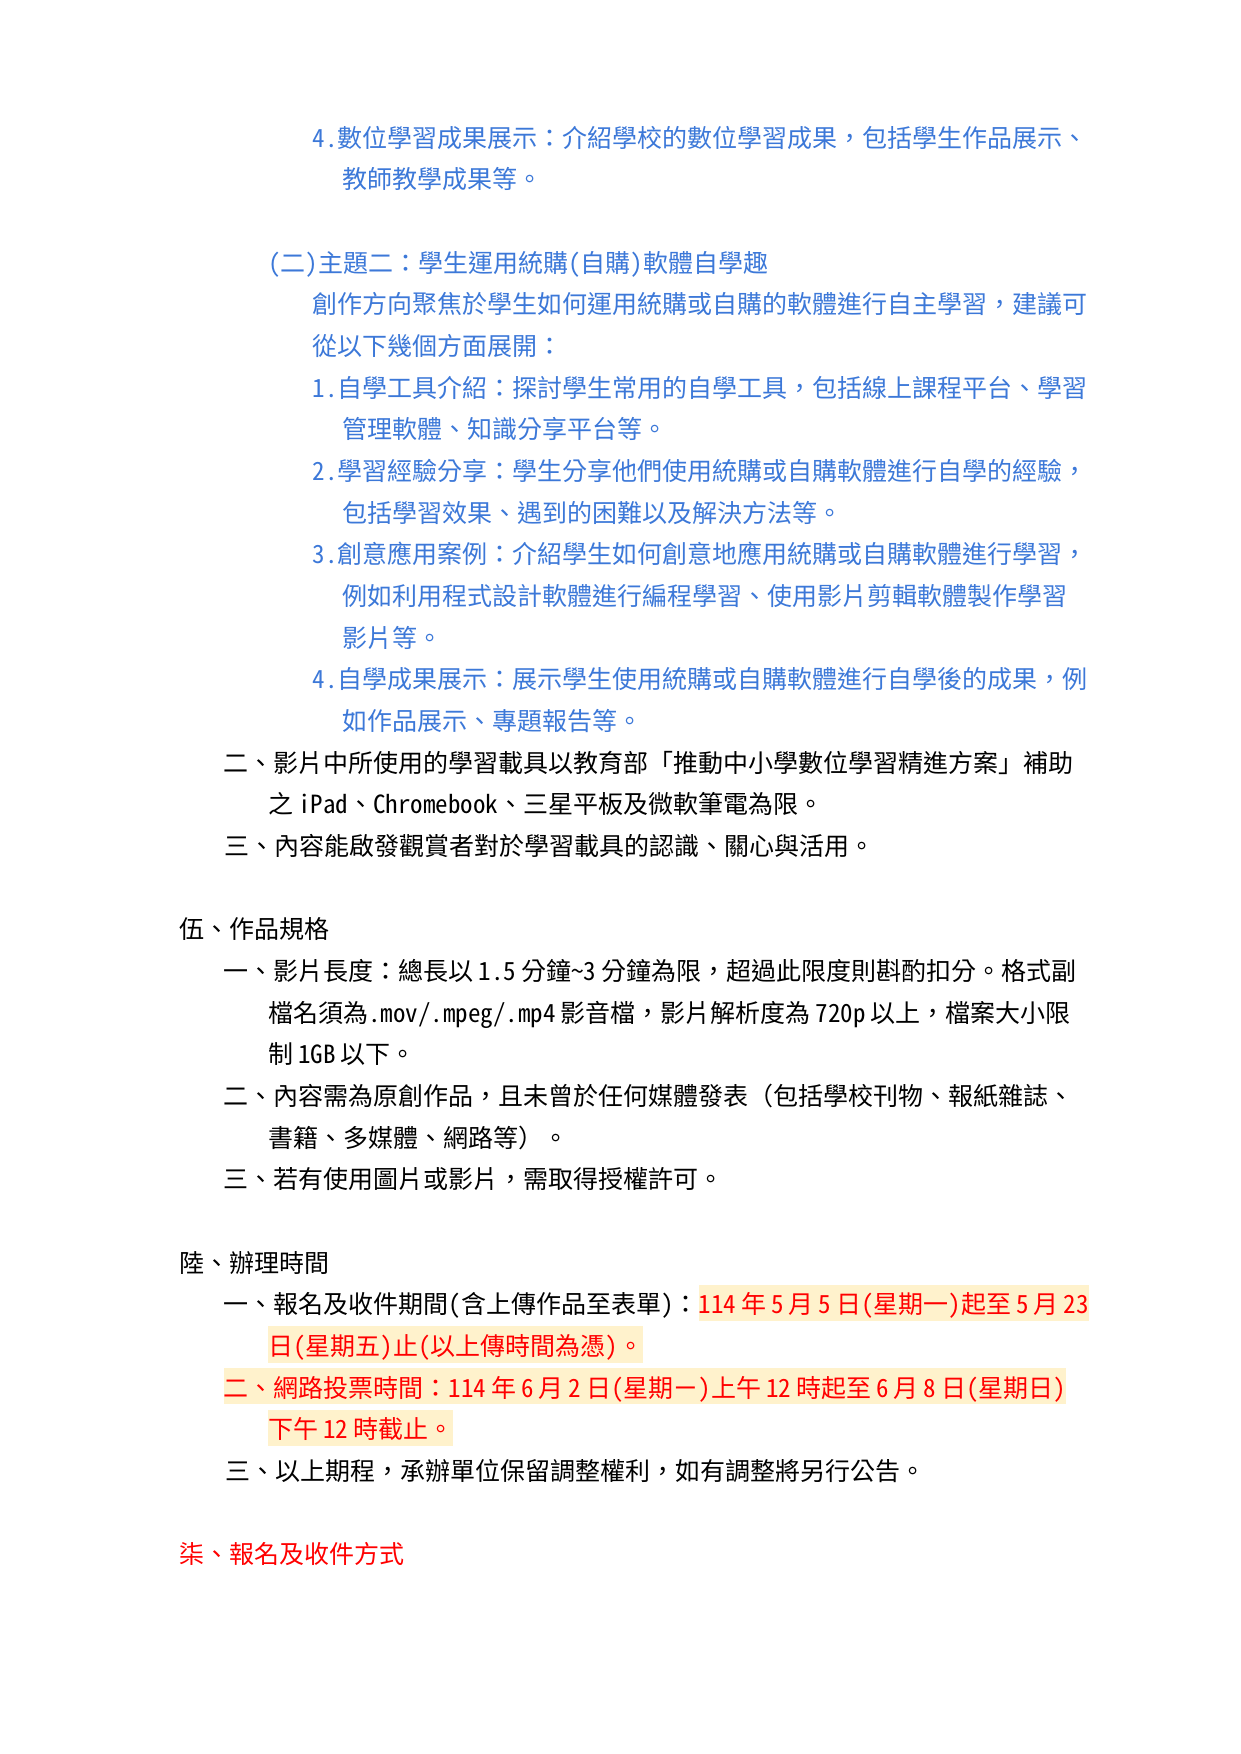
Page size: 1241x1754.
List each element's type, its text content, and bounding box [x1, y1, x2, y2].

text 4.自學成果展示：展示學生使用統購或自購軟體進行自學後的成果，例如作品展示、專題報告等。 [312, 660, 1091, 738]
text 伍、作品規格 [179, 910, 1091, 946]
text 二、網路投票時間：114年6月2日(星期ㄧ)上午12時起至6月8日(星期日)下午12時截止。 [224, 1368, 1091, 1446]
text (二)主題二：學生運用統購(自購)軟體自學趣 [268, 243, 1091, 279]
text 3.創意應用案例：介紹學生如何創意地應用統購或自購軟體進行學習，例如利用程式設計軟體進行編程學習、使用影片剪輯軟體製作學習影片等。 [312, 535, 1091, 654]
text 1.自學工具介紹：探討學生常用的自學工具，包括線上課程平台、學習管理軟體、知識分享平台等。 [312, 368, 1091, 446]
text 二、內容需為原創作品，且未曾於任何媒體發表（包括學校刊物、報紙雜誌、書籍、多媒體、網路等）。 [224, 1076, 1091, 1154]
text 三、內容能啟發觀賞者對於學習載具的認識、關心與活用。 [224, 826, 1091, 863]
text 一、報名及收件期間(含上傳作品至表單)：114年5月5日(星期一)起至5月23日(星期五)止(以上傳時間為憑)。 [224, 1285, 1091, 1363]
text 一、影片長度：總長以1.5分鐘~3分鐘為限，超過此限度則斟酌扣分。格式副檔名須為.mov/.mpeg/.mp4影音檔，影片解析度為720p以上，檔案大小限制1GB以下。 [224, 951, 1091, 1071]
text 2.學習經驗分享：學生分享他們使用統購或自購軟體進行自學的經驗，包括學習效果、遇到的困難以及解決方法等。 [312, 451, 1091, 529]
text 柒、報名及收件方式 [179, 1535, 1091, 1571]
text 4.數位學習成果展示：介紹學校的數位學習成果，包括學生作品展示、教師教學成果等。 [312, 118, 1091, 196]
text 三、以上期程，承辦單位保留調整權利，如有調整將另行公告。 [225, 1451, 1091, 1488]
text 陸、辦理時間 [179, 1243, 1091, 1279]
text 創作方向聚焦於學生如何運用統購或自購的軟體進行自主學習，建議可從以下幾個方面展開： [312, 285, 1091, 363]
text 三、若有使用圖片或影片，需取得授權許可。 [224, 1160, 1091, 1196]
text 二、影片中所使用的學習載具以教育部「推動中小學數位學習精進方案」補助之iPad、Chromebook、三星平板及微軟筆電為限。 [224, 743, 1091, 821]
